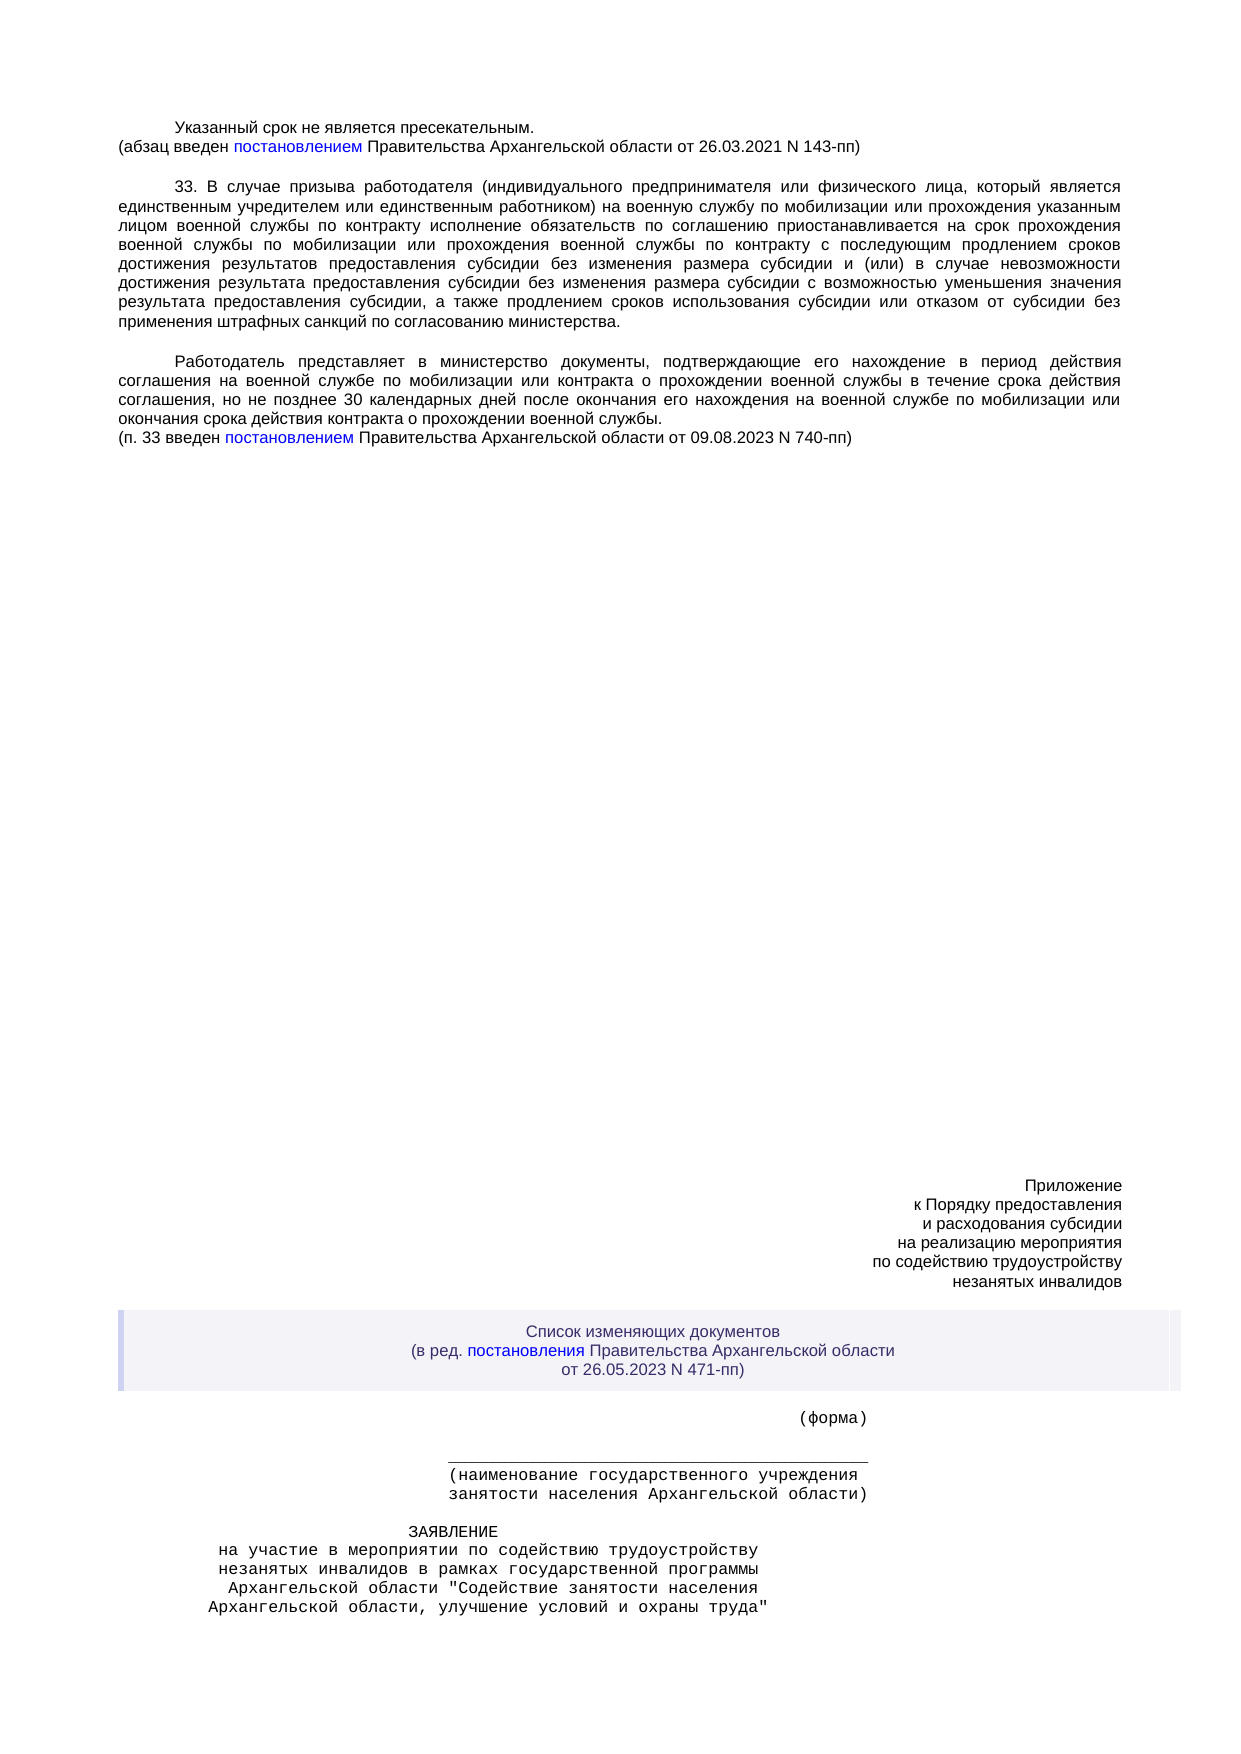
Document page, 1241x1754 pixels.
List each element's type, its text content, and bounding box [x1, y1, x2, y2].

text к Порядку предоставления [118, 1195, 1122, 1214]
text занятости населения Архангельской области) [118, 1485, 1122, 1504]
text Указанный срок не является пресекательным. [118, 118, 1122, 137]
text на участие в мероприятии по содействию трудоустройству [118, 1542, 1122, 1561]
text незанятых инвалидов в рамках государственной программы [118, 1561, 1122, 1580]
text __________________________________________ [118, 1448, 1122, 1467]
table_header Список изменяющих документов (в ред. постановления Правительства Архангельской области от 26.05.2023 N 471-пп) [136, 1310, 1169, 1391]
text ЗАЯВЛЕНИЕ [118, 1523, 1122, 1542]
table_header [1170, 1310, 1181, 1391]
text (абзац введен постановлением Правительства Архангельской области от 26.03.2021 N 143-пп) [118, 137, 1122, 156]
text (форма) [118, 1410, 1122, 1429]
text по содействию трудоустройству [118, 1252, 1122, 1271]
text (наименование государственного учреждения [118, 1467, 1122, 1485]
text незанятых инвалидов [118, 1271, 1122, 1291]
text Архангельской области "Содействие занятости населения [118, 1580, 1122, 1598]
text (п. 33 введен постановлением Правительства Архангельской области от 09.08.2023 N 740-пп) [118, 428, 1122, 447]
text и расходования субсидии [118, 1214, 1122, 1233]
table_header [118, 1310, 124, 1391]
subtitle Приложение [118, 1176, 1122, 1195]
text на реализацию мероприятия [118, 1233, 1122, 1252]
table_header [124, 1310, 136, 1391]
text Работодатель представляет в министерство документы, подтверждающие его нахождение в период действия соглашения на военной службе по мобилизации или контракта о прохождении военной службы в течение срока действия соглашения, но не позднее 30 календарных дней после окончания его нахождения на военной службе по мобилизации или окончания срока действия контракта о прохождении военной службы. [118, 351, 1122, 428]
text 33. В случае призыва работодателя (индивидуального предпринимателя или физического лица, который является единственным учредителем или единственным работником) на военную службу по мобилизации или прохождения указанным лицом военной службы по контракту исполнение обязательств по соглашению приостанавливается на срок прохождения военной службы по мобилизации или прохождения военной службы по контракту с последующим продлением сроков достижения результатов предоставления субсидии без изменения размера субсидии и (или) в случае невозможности достижения результата предоставления субсидии без изменения размера субсидии с возможностью уменьшения значения результата предоставления субсидии, а также продлением сроков использования субсидии или отказом от субсидии без применения штрафных санкций по согласованию министерства. [118, 177, 1122, 331]
text Архангельской области, улучшение условий и охраны труда" [118, 1598, 1122, 1617]
